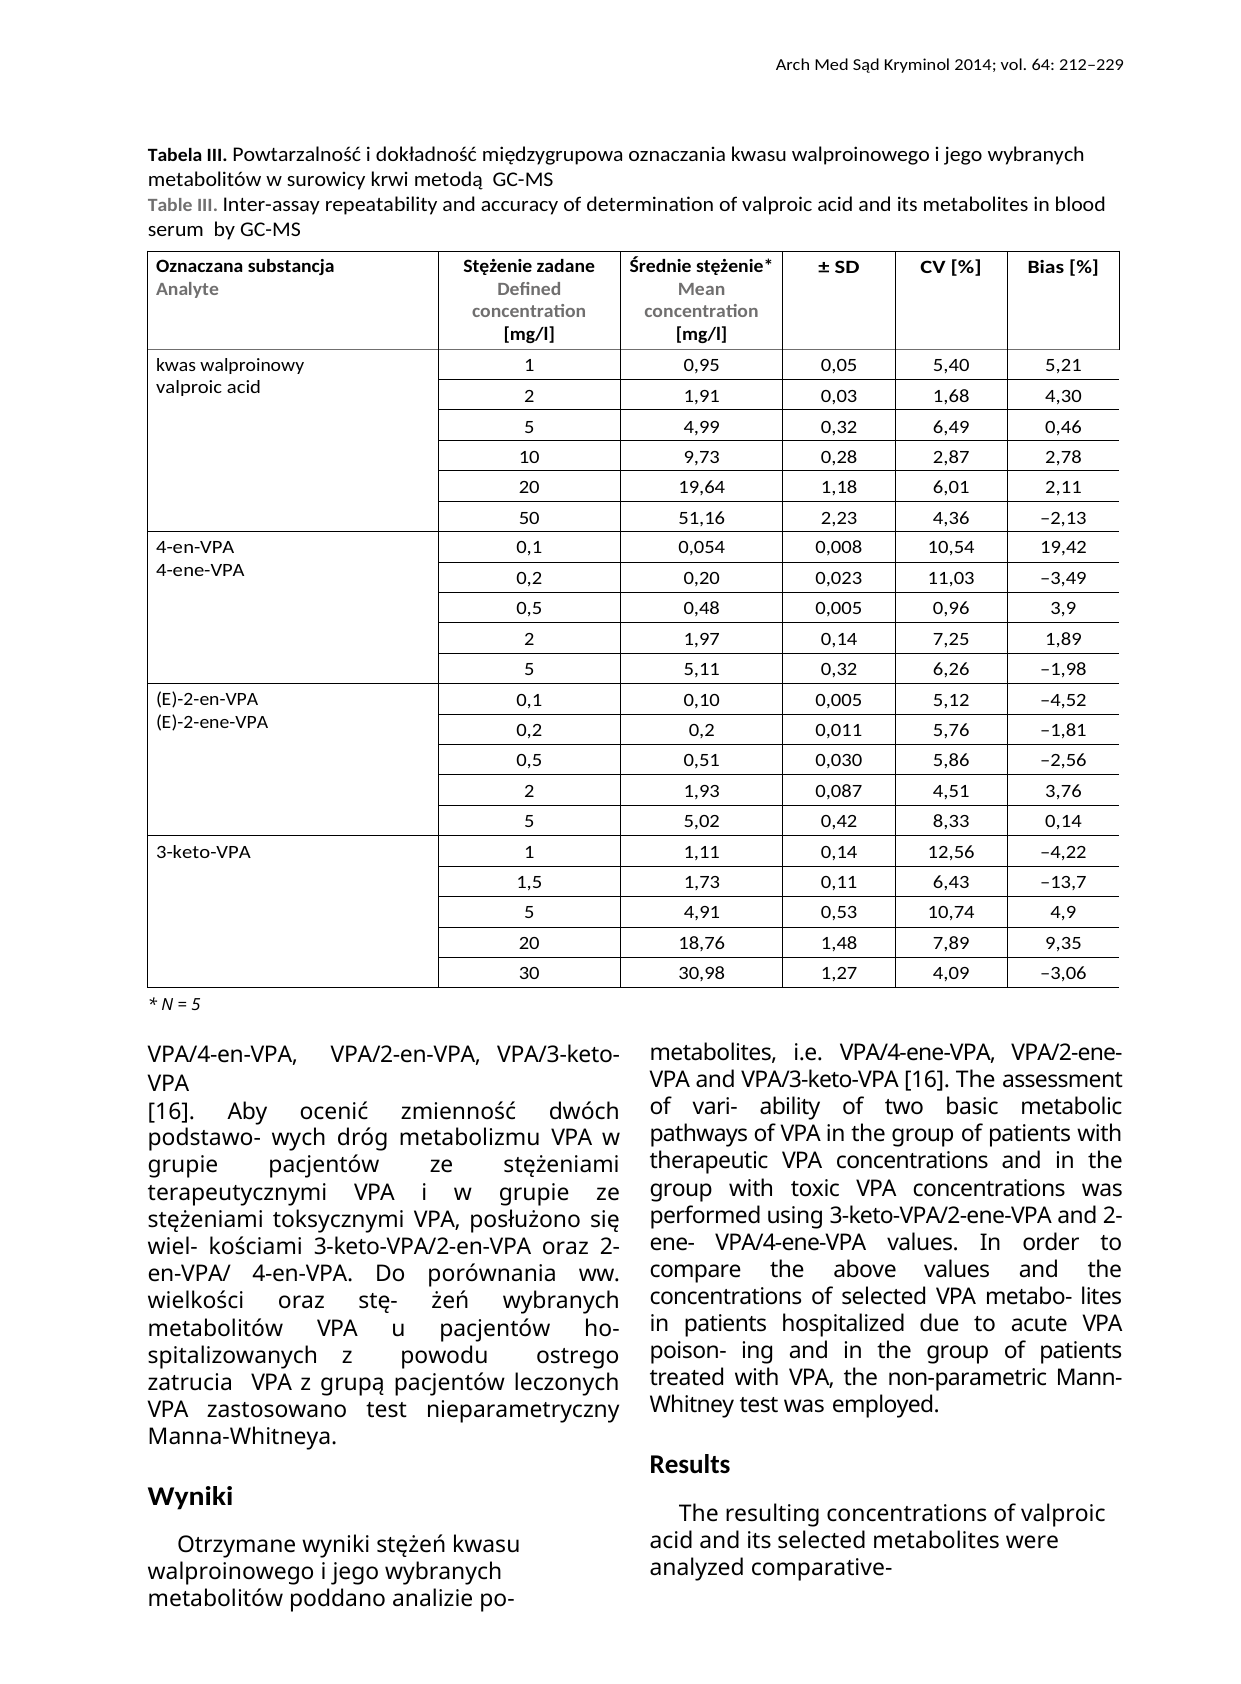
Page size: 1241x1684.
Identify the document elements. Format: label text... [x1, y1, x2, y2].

table_cell 10,54 [896, 532, 1007, 561]
table_cell –4,22 [1008, 836, 1119, 866]
table_cell 2,78 [1008, 441, 1119, 470]
table_cell 18,76 [621, 928, 782, 957]
table_cell (E)-2-en-VPA (E)-2-ene-VPA [148, 684, 438, 835]
table_cell 1,97 [621, 623, 782, 653]
table_cell 0,14 [783, 623, 895, 653]
text Tabela III. Powtarzalność i dokładność międzygrupowa oznaczania kwasu walproinowego i jego wybranych metabolitów w surowicy krwi metodą GC-MS [148, 141, 1134, 191]
table_cell 10 [439, 441, 620, 470]
table_cell 7,89 [896, 928, 1007, 957]
table_cell 0,5 [439, 593, 620, 622]
table_cell 8,33 [896, 806, 1007, 835]
table_cell 4-en-VPA 4-ene-VPA [148, 532, 438, 683]
table_cell 0,05 [783, 350, 895, 379]
table_cell 0,1 [439, 532, 620, 561]
table_cell 1,73 [621, 867, 782, 896]
text Table III. Inter-assay repeatability and accuracy of determination of valproic acid and its metabolites in blood serum by GC-MS [148, 191, 1134, 241]
table_cell 0,42 [783, 806, 895, 835]
table_cell 5,76 [896, 715, 1007, 744]
text VPA/4-en-VPA, VPA/2-en-VPA, VPA/3-keto-VPA [147, 1039, 620, 1097]
table_cell 3,76 [1008, 775, 1119, 805]
table_cell 9,73 [621, 441, 782, 470]
table_cell 0,2 [621, 715, 782, 744]
table_cell 6,43 [896, 867, 1007, 896]
table_cell 4,9 [1008, 897, 1119, 926]
table_cell –1,98 [1008, 654, 1119, 683]
table_cell 20 [439, 928, 620, 957]
table_cell 50 [439, 502, 620, 531]
table_cell 1 [439, 836, 620, 866]
table_header Stężenie zadane Defined concentration [mg/l] [439, 252, 620, 348]
table_cell 19,42 [1008, 532, 1119, 561]
subtitle Wyniki [147, 1479, 620, 1512]
table_header Średnie stężenie* Mean concentration [mg/l] [621, 252, 782, 348]
table_cell 5 [439, 654, 620, 683]
table_cell 5,40 [896, 350, 1007, 379]
table_cell 5,11 [621, 654, 782, 683]
table_header Oznaczana substancja Analyte [148, 252, 438, 348]
table_cell 4,30 [1008, 380, 1119, 409]
table_cell 1,89 [1008, 623, 1119, 653]
table_cell 0,32 [783, 410, 895, 440]
table_cell 0,20 [621, 563, 782, 592]
table_cell 0,005 [783, 684, 895, 713]
table_cell 0,087 [783, 775, 895, 805]
text [16]. Aby ocenić zmienność dwóch podstawo- wych dróg metabolizmu VPA w grupie pacjentów ze stężeniami terapeutycznymi VPA i w grupie ze stężeniami toksycznymi VPA, posłużono się wiel- kościami 3-keto-VPA/2-en-VPA oraz 2-en-VPA/ 4-en-VPA. Do porównania ww. wielkości oraz stę- żeń wybranych metabolitów VPA u pacjentów ho- spitalizowanych z powodu ostrego zatrucia VPA z grupą pacjentów leczonych VPA zastosowano test nieparametryczny Manna-Whitneya. [147, 1098, 620, 1451]
table_cell 0,51 [621, 745, 782, 774]
table_cell 0,53 [783, 897, 895, 926]
table_cell –3,06 [1008, 958, 1119, 987]
table_cell 4,51 [896, 775, 1007, 805]
table_cell –1,81 [1008, 715, 1119, 744]
table_cell 20 [439, 471, 620, 501]
table_cell 10,74 [896, 897, 1007, 926]
table_cell 4,91 [621, 897, 782, 926]
table_cell 0,2 [439, 563, 620, 592]
table_cell 30 [439, 958, 620, 987]
table_cell 1 [439, 350, 620, 379]
table_cell 6,01 [896, 471, 1007, 501]
text metabolites, i.e. VPA/4-ene-VPA, VPA/2-ene-VPA and VPA/3-keto-VPA [16]. The assessment of vari- ability of two basic metabolic pathways of VPA in the group of patients with therapeutic VPA concentrations and in the group with toxic VPA concentrations was performed using 3-keto-VPA/2-ene-VPA and 2-ene- VPA/4-ene-VPA values. In order to compare the above values and the concentrations of selected VPA metabo- lites in patients hospitalized due to acute VPA poison- ing and in the group of patients treated with VPA, the non-parametric Mann-Whitney test was employed. [649, 1039, 1122, 1418]
table_cell kwas walproinowy valproic acid [148, 350, 438, 531]
table_cell 0,030 [783, 745, 895, 774]
table_cell 51,16 [621, 502, 782, 531]
table_cell 0,005 [783, 593, 895, 622]
table_cell 0,96 [896, 593, 1007, 622]
subtitle Results [649, 1447, 1134, 1481]
table_cell 3-keto-VPA [148, 836, 438, 987]
table_cell 0,48 [621, 593, 782, 622]
table_cell 1,48 [783, 928, 895, 957]
table_cell 0,32 [783, 654, 895, 683]
table_cell 1,11 [621, 836, 782, 866]
table_cell 19,64 [621, 471, 782, 501]
table_cell 0,14 [1008, 806, 1119, 835]
table_cell –13,7 [1008, 867, 1119, 896]
table_cell 0,46 [1008, 410, 1119, 440]
table_cell 0,14 [783, 836, 895, 866]
table_cell 3,9 [1008, 593, 1119, 622]
table_cell 0,2 [439, 715, 620, 744]
table_cell 0,03 [783, 380, 895, 409]
table_cell 1,93 [621, 775, 782, 805]
table_cell 2 [439, 623, 620, 653]
table_cell 11,03 [896, 563, 1007, 592]
text The resulting concentrations of valproic acid and its selected metabolites were analyzed comparative- [649, 1499, 1132, 1581]
table_cell 1,91 [621, 380, 782, 409]
table_cell 1,68 [896, 380, 1007, 409]
table_cell 1,27 [783, 958, 895, 987]
table_cell 5,02 [621, 806, 782, 835]
table_cell 4,36 [896, 502, 1007, 531]
table_cell 0,1 [439, 684, 620, 713]
table_header Bias [%] [1008, 252, 1119, 348]
table_header ± SD [783, 252, 895, 348]
table_cell 4,99 [621, 410, 782, 440]
table_cell 0,5 [439, 745, 620, 774]
table_cell 0,28 [783, 441, 895, 470]
table_cell 5,86 [896, 745, 1007, 774]
table_cell 0,054 [621, 532, 782, 561]
table_cell 0,011 [783, 715, 895, 744]
text Arch Med Sąd Kryminol 2014; vol. 64: 212–229 [776, 54, 1134, 74]
table_cell 0,11 [783, 867, 895, 896]
table_cell 0,95 [621, 350, 782, 379]
table_cell –3,49 [1008, 563, 1119, 592]
table_cell 4,09 [896, 958, 1007, 987]
text Otrzymane wyniki stężeń kwasu walproinowego i jego wybranych metabolitów poddano analizie po- [147, 1531, 621, 1612]
table_cell 1,5 [439, 867, 620, 896]
table_cell 9,35 [1008, 928, 1119, 957]
table_cell 5,21 [1008, 350, 1119, 379]
table_cell –2,56 [1008, 745, 1119, 774]
table_cell 5 [439, 897, 620, 926]
table_cell 12,56 [896, 836, 1007, 866]
text * N = 5 [148, 992, 620, 1015]
table_cell 5 [439, 410, 620, 440]
table_cell 0,023 [783, 563, 895, 592]
table_cell 0,10 [621, 684, 782, 713]
table_header CV [%] [896, 252, 1007, 348]
table_cell 2,23 [783, 502, 895, 531]
table_cell 2,11 [1008, 471, 1119, 501]
table_cell 30,98 [621, 958, 782, 987]
table_cell 0,008 [783, 532, 895, 561]
table_cell 2 [439, 775, 620, 805]
table_cell 7,25 [896, 623, 1007, 653]
table_cell 1,18 [783, 471, 895, 501]
table_cell 2 [439, 380, 620, 409]
table_cell 6,49 [896, 410, 1007, 440]
table_cell –4,52 [1008, 684, 1119, 713]
table_cell 5,12 [896, 684, 1007, 713]
table_cell –2,13 [1008, 502, 1119, 531]
table_cell 6,26 [896, 654, 1007, 683]
table_cell 2,87 [896, 441, 1007, 470]
table_cell 5 [439, 806, 620, 835]
